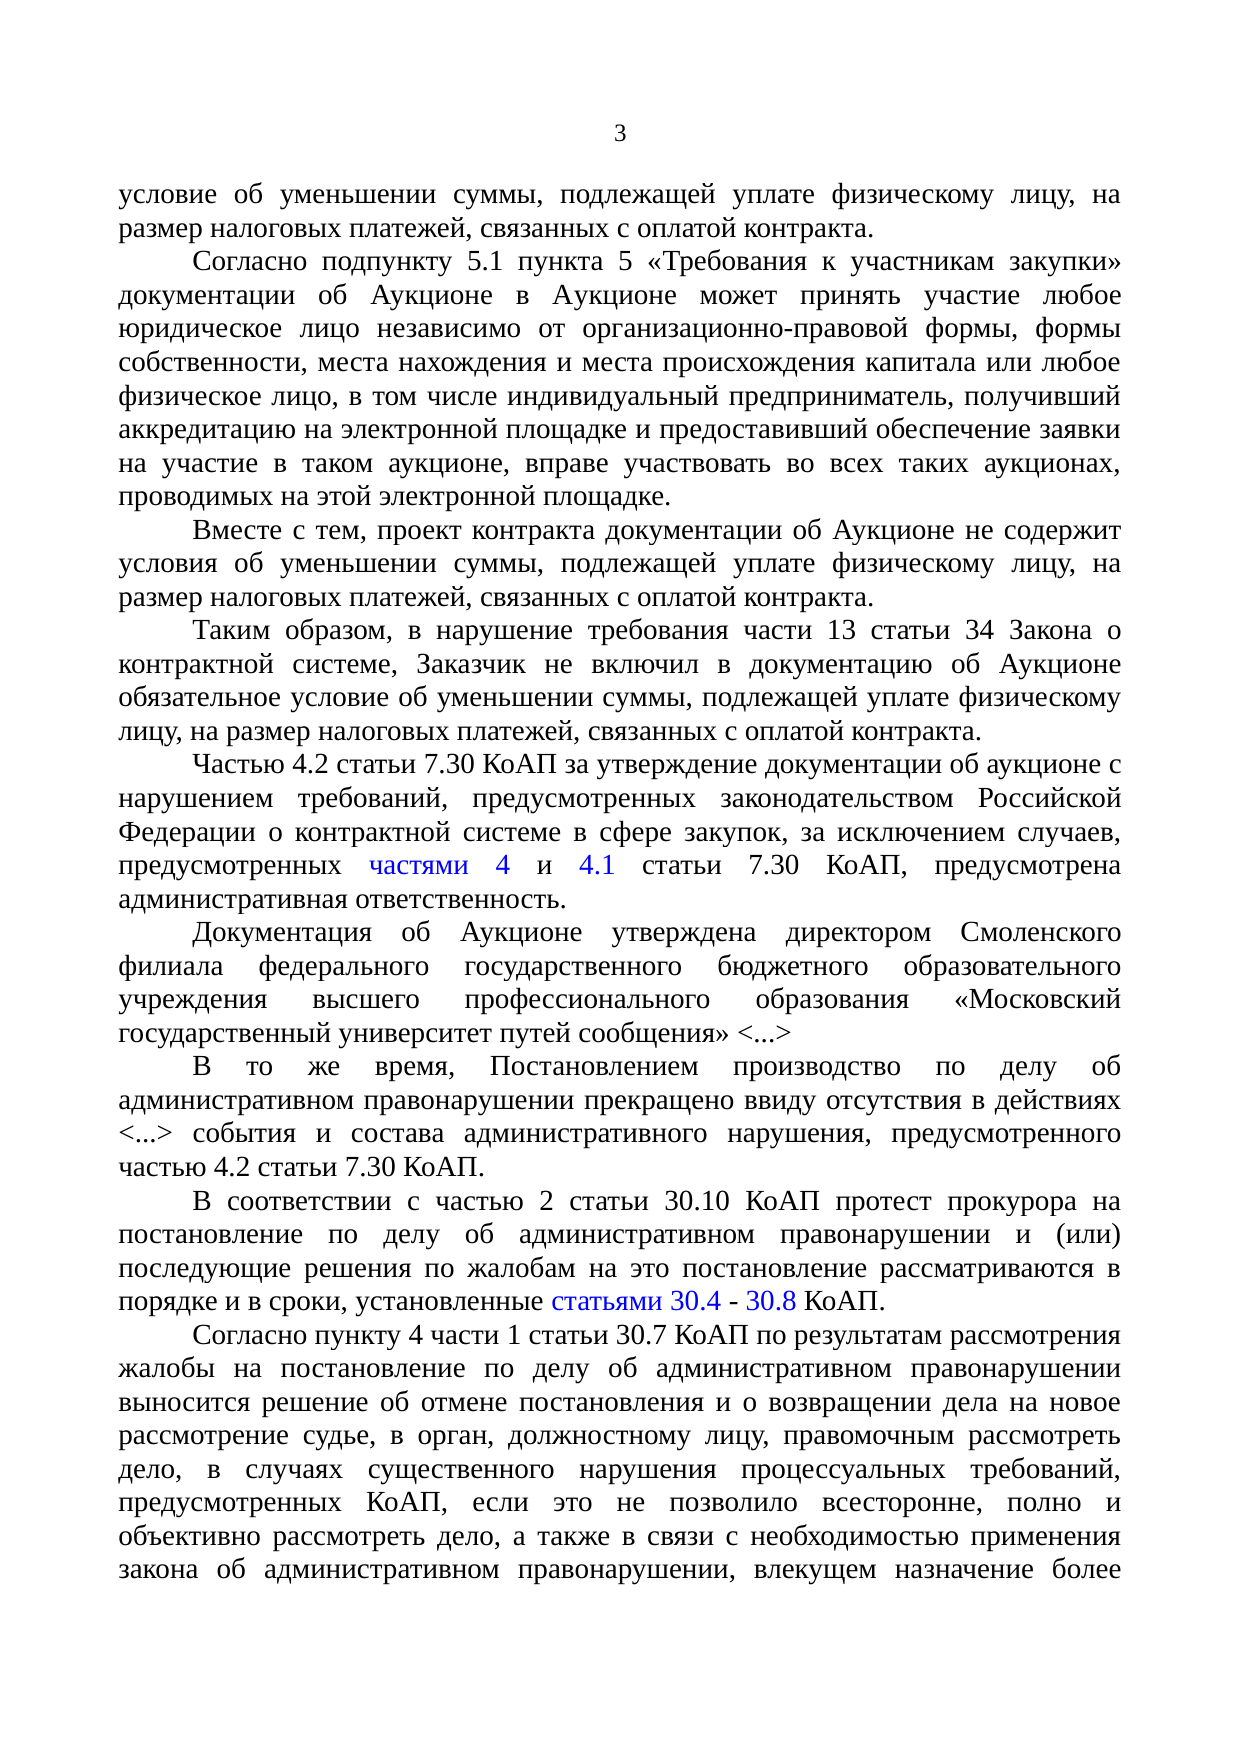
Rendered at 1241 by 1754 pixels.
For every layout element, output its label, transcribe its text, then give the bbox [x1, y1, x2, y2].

text Частью 4.2 статьи 7.30 КоАП за утверждение документации об аукционе с нарушением требований, предусмотренных законодательством Российской Федерации о контрактной системе в сфере закупок, за исключением случаев, предусмотренных частями 4 и 4.1 статьи 7.30 КоАП, предусмотрена административная ответственность. [118, 747, 1122, 914]
text В соответствии с частью 2 статьи 30.10 КоАП протест прокурора на постановление по делу об административном правонарушении и (или) последующие решения по жалобам на это постановление рассматриваются в порядке и в сроки, установленные статьями 30.4 - 30.8 КоАП. [118, 1183, 1122, 1317]
text Согласно подпункту 5.1 пункта 5 «Требования к участникам закупки» документации об Аукционе в Аукционе может принять участие любое юридическое лицо независимо от организационно-правовой формы, формы собственности, места нахождения и места происхождения капитала или любое физическое лицо, в том числе индивидуальный предприниматель, получивший аккредитацию на электронной площадке и предоставивший обеспечение заявки на участие в таком аукционе, вправе участвовать во всех таких аукционах, проводимых на этой электронной площадке. [118, 243, 1122, 512]
text условие об уменьшении суммы, подлежащей уплате физическому лицу, на размер налоговых платежей, связанных с оплатой контракта. [118, 176, 1122, 243]
text Документация об Аукционе утверждена директором Смоленского филиала федерального государственного бюджетного образовательного учреждения высшего профессионального образования «Московский государственный университет путей сообщения» <...> [118, 914, 1122, 1048]
text Таким образом, в нарушение требования части 13 статьи 34 Закона о контрактной системе, Заказчик не включил в документацию об Аукционе обязательное условие об уменьшении суммы, подлежащей уплате физическому лицу, на размер налоговых платежей, связанных с оплатой контракта. [118, 612, 1122, 747]
text В то же время, Постановлением производство по делу об административном правонарушении прекращено ввиду отсутствия в действиях <...> события и состава административного нарушения, предусмотренного частью 4.2 статьи 7.30 КоАП. [118, 1048, 1122, 1183]
text Согласно пункту 4 части 1 статьи 30.7 КоАП по результатам рассмотрения жалобы на постановление по делу об административном правонарушении выносится решение об отмене постановления и о возвращении дела на новое рассмотрение судье, в орган, должностному лицу, правомочным рассмотреть дело, в случаях существенного нарушения процессуальных требований, предусмотренных КоАП, если это не позволило всесторонне, полно и объективно рассмотреть дело, а также в связи с необходимостью применения закона об административном правонарушении, влекущем назначение более [118, 1317, 1122, 1585]
text Вместе с тем, проект контракта документации об Аукционе не содержит условия об уменьшении суммы, подлежащей уплате физическому лицу, на размер налоговых платежей, связанных с оплатой контракта. [118, 512, 1122, 612]
